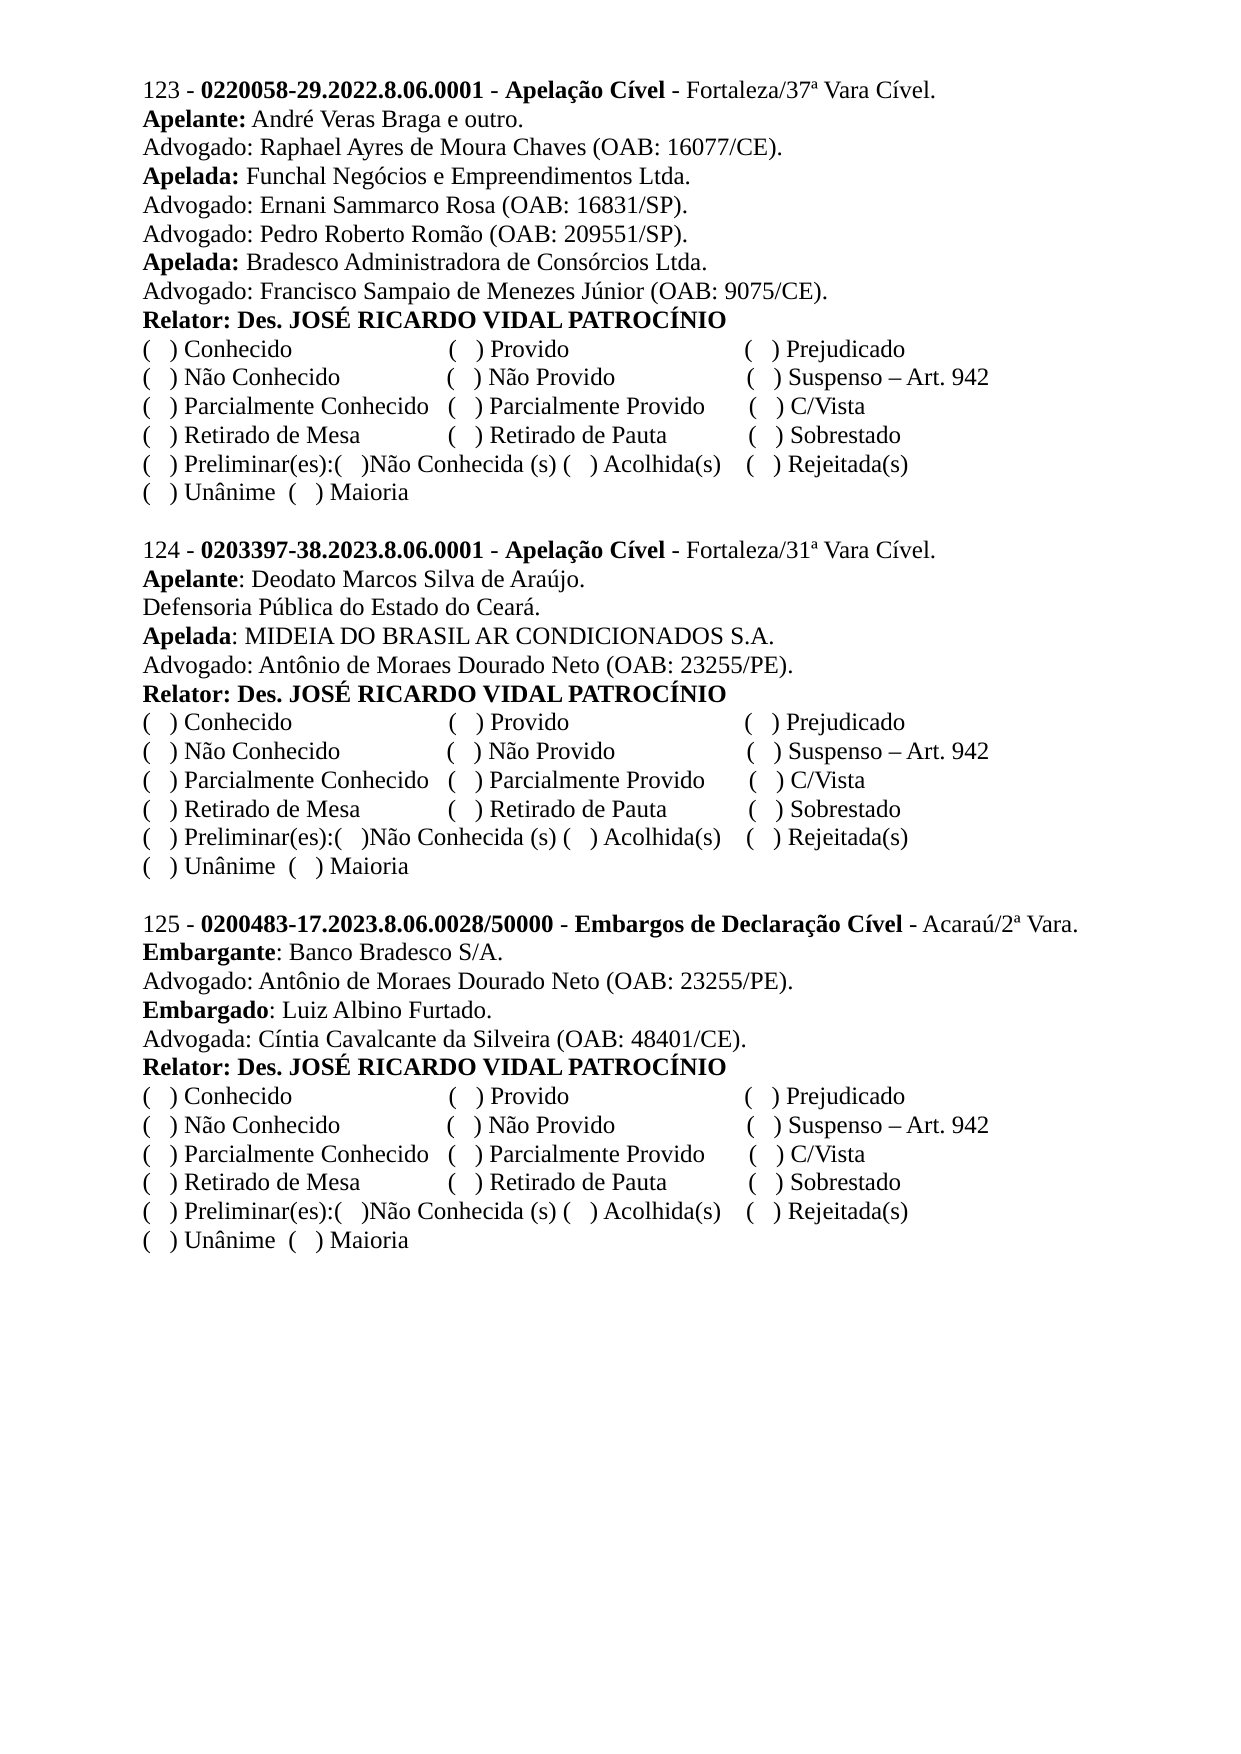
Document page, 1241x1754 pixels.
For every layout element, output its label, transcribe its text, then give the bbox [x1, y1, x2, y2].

text 123 - 0220058-29.2022.8.06.0001 - Apelação Cível - Fortaleza/37ª Vara Cível. [142, 75, 1141, 104]
text ( ) Parcialmente Conhecido ( ) Parcialmente Provido ( ) C/Vista [142, 1139, 1158, 1167]
text Advogada: Cíntia Cavalcante da Silveira (OAB: 48401/CE). [142, 1024, 1141, 1052]
text Apelante: Deodato Marcos Silva de Araújo. [142, 564, 1141, 592]
text ( ) Não Conhecido ( ) Não Provido ( ) Suspenso – Art. 942 [142, 1110, 1158, 1139]
text Apelada: Bradesco Administradora de Consórcios Ltda. [142, 247, 1141, 276]
text Apelante: André Veras Braga e outro. [142, 104, 1141, 132]
text ( ) Unânime ( ) Maioria [142, 477, 1158, 506]
text Relator: Des. JOSÉ RICARDO VIDAL PATROCÍNIO [142, 679, 1141, 707]
text ( ) Retirado de Mesa ( ) Retirado de Pauta ( ) Sobrestado [142, 420, 1158, 449]
text ( ) Unânime ( ) Maioria [142, 1225, 1158, 1254]
text 124 - 0203397-38.2023.8.06.0001 - Apelação Cível - Fortaleza/31ª Vara Cível. [142, 535, 1141, 564]
text Advogado: Francisco Sampaio de Menezes Júnior (OAB: 9075/CE). [142, 276, 1141, 305]
text ( ) Preliminar(es):( )Não Conhecida (s) ( ) Acolhida(s) ( ) Rejeitada(s) [142, 1196, 1158, 1225]
text ( ) Conhecido ( ) Provido ( ) Prejudicado [142, 1081, 1141, 1110]
text Defensoria Pública do Estado do Ceará. [142, 592, 1141, 621]
text ( ) Conhecido ( ) Provido ( ) Prejudicado [142, 334, 1141, 362]
text ( ) Não Conhecido ( ) Não Provido ( ) Suspenso – Art. 942 [142, 362, 1158, 391]
text Advogado: Raphael Ayres de Moura Chaves (OAB: 16077/CE). [142, 132, 1141, 161]
text Advogado: Ernani Sammarco Rosa (OAB: 16831/SP). [142, 190, 1141, 219]
text Relator: Des. JOSÉ RICARDO VIDAL PATROCÍNIO [142, 1052, 1141, 1081]
text Relator: Des. JOSÉ RICARDO VIDAL PATROCÍNIO [142, 305, 1141, 334]
text ( ) Parcialmente Conhecido ( ) Parcialmente Provido ( ) C/Vista [142, 765, 1158, 794]
text Embargado: Luiz Albino Furtado. [142, 995, 1141, 1024]
text Apelada: MIDEIA DO BRASIL AR CONDICIONADOS S.A. [142, 621, 1141, 650]
text Embargante: Banco Bradesco S/A. [142, 937, 1141, 966]
text ( ) Preliminar(es):( )Não Conhecida (s) ( ) Acolhida(s) ( ) Rejeitada(s) [142, 449, 1158, 477]
text Apelada: Funchal Negócios e Empreendimentos Ltda. [142, 161, 1141, 190]
text 125 - 0200483-17.2023.8.06.0028/50000 - Embargos de Declaração Cível - Acaraú/2ª Vara. [142, 909, 1141, 937]
text ( ) Unânime ( ) Maioria [142, 851, 1158, 880]
text Advogado: Antônio de Moraes Dourado Neto (OAB: 23255/PE). [142, 650, 1141, 679]
text ( ) Preliminar(es):( )Não Conhecida (s) ( ) Acolhida(s) ( ) Rejeitada(s) [142, 822, 1158, 851]
text ( ) Não Conhecido ( ) Não Provido ( ) Suspenso – Art. 942 [142, 736, 1158, 765]
text ( ) Retirado de Mesa ( ) Retirado de Pauta ( ) Sobrestado [142, 794, 1158, 822]
text ( ) Conhecido ( ) Provido ( ) Prejudicado [142, 707, 1141, 736]
text ( ) Retirado de Mesa ( ) Retirado de Pauta ( ) Sobrestado [142, 1167, 1158, 1196]
text ( ) Parcialmente Conhecido ( ) Parcialmente Provido ( ) C/Vista [142, 391, 1158, 420]
text Advogado: Antônio de Moraes Dourado Neto (OAB: 23255/PE). [142, 966, 1141, 995]
text Advogado: Pedro Roberto Romão (OAB: 209551/SP). [142, 219, 1141, 247]
